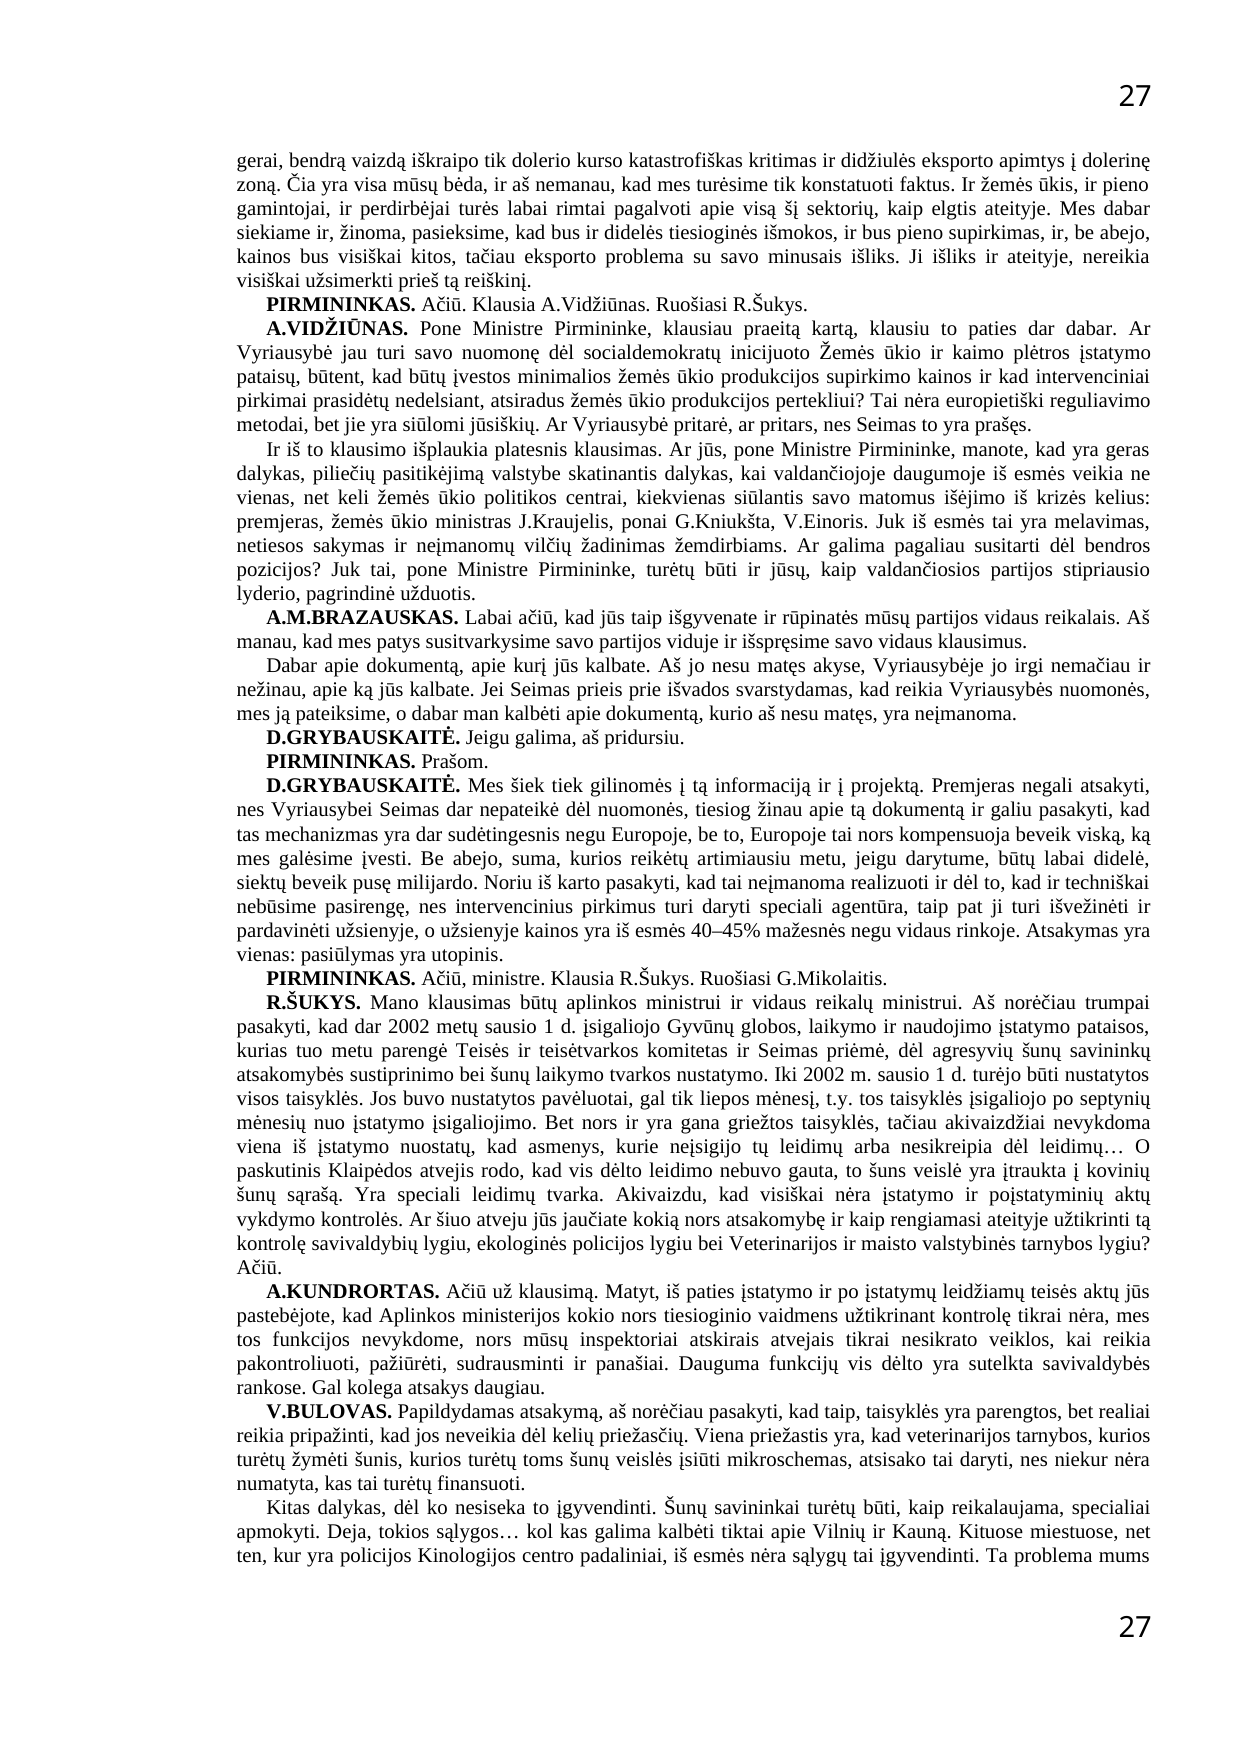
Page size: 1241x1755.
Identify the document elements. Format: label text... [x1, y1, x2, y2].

text V.BULOVAS. Papildydamas atsakymą, aš norėčiau pasakyti, kad taip, taisyklės yra parengtos, bet realiai reikia pripažinti, kad jos neveikia dėl kelių priežasčių. Viena priežastis yra, kad veterinarijos tarnybos, kurios turėtų žymėti šunis, kurios turėtų toms šunų veislės įsiūti mikroschemas, atsisako tai daryti, nes niekur nėra numatyta, kas tai turėtų finansuoti. [236, 1399, 1152, 1495]
text A.M.BRAZAUSKAS. Labai ačiū, kad jūs taip išgyvenate ir rūpinatės mūsų partijos vidaus reikalais. Aš manau, kad mes patys susitvarkysime savo partijos viduje ir išspręsime savo vidaus klausimus. [236, 605, 1152, 653]
text PIRMININKAS. Prašom. [236, 749, 1152, 773]
text R.ŠUKYS. Mano klausimas būtų aplinkos ministrui ir vidaus reikalų ministrui. Aš norėčiau trumpai pasakyti, kad dar 2002 metų sausio 1 d. įsigaliojo Gyvūnų globos, laikymo ir naudojimo įstatymo pataisos, kurias tuo metu parengė Teisės ir teisėtvarkos komitetas ir Seimas priėmė, dėl agresyvių šunų savininkų atsakomybės sustiprinimo bei šunų laikymo tvarkos nustatymo. Iki 2002 m. sausio 1 d. turėjo būti nustatytos visos taisyklės. Jos buvo nustatytos pavėluotai, gal tik liepos mėnesį, t.y. tos taisyklės įsigaliojo po septynių mėnesių nuo įstatymo įsigaliojimo. Bet nors ir yra gana griežtos taisyklės, tačiau akivaizdžiai nevykdoma viena iš įstatymo nuostatų, kad asmenys, kurie neįsigijo tų leidimų arba nesikreipia dėl leidimų… O paskutinis Klaipėdos atvejis rodo, kad vis dėlto leidimo nebuvo gauta, to šuns veislė yra įtraukta į kovinių šunų sąrašą. Yra speciali leidimų tvarka. Akivaizdu, kad visiškai nėra įstatymo ir poįstatyminių aktų vykdymo kontrolės. Ar šiuo atveju jūs jaučiate kokią nors atsakomybę ir kaip rengiamasi ateityje užtikrinti tą kontrolę savivaldybių lygiu, ekologinės policijos lygiu bei Veterinarijos ir maisto valstybinės tarnybos lygiu? Ačiū. [236, 990, 1152, 1279]
text Kitas dalykas, dėl ko nesiseka to įgyvendinti. Šunų savininkai turėtų būti, kaip reikalaujama, specialiai apmokyti. Deja, tokios sąlygos… kol kas galima kalbėti tiktai apie Vilnių ir Kauną. Kituose miestuose, net ten, kur yra policijos Kinologijos centro padaliniai, iš esmės nėra sąlygų tai įgyvendinti. Ta problema mums [236, 1495, 1152, 1567]
text A.VIDŽIŪNAS. Pone Ministre Pirmininke, klausiau praeitą kartą, klausiu to paties dar dabar. Ar Vyriausybė jau turi savo nuomonę dėl socialdemokratų inicijuoto Žemės ūkio ir kaimo plėtros įstatymo pataisų, būtent, kad būtų įvestos minimalios žemės ūkio produkcijos supirkimo kainos ir kad intervenciniai pirkimai prasidėtų nedelsiant, atsiradus žemės ūkio produkcijos pertekliui? Tai nėra europietiški reguliavimo metodai, bet jie yra siūlomi jūsiškių. Ar Vyriausybė pritarė, ar pritars, nes Seimas to yra prašęs. [236, 316, 1152, 436]
text D.GRYBAUSKAITĖ. Mes šiek tiek gilinomės į tą informaciją ir į projektą. Premjeras negali atsakyti, nes Vyriausybei Seimas dar nepateikė dėl nuomonės, tiesiog žinau apie tą dokumentą ir galiu pasakyti, kad tas mechanizmas yra dar sudėtingesnis negu Europoje, be to, Europoje tai nors kompensuoja beveik viską, ką mes galėsime įvesti. Be abejo, suma, kurios reikėtų artimiausiu metu, jeigu darytume, būtų labai didelė, siektų beveik pusę milijardo. Noriu iš karto pasakyti, kad tai neįmanoma realizuoti ir dėl to, kad ir techniškai nebūsime pasirengę, nes intervencinius pirkimus turi daryti speciali agentūra, taip pat ji turi išvežinėti ir pardavinėti užsienyje, o užsienyje kainos yra iš esmės 40–45% mažesnės negu vidaus rinkoje. Atsakymas yra vienas: pasiūlymas yra utopinis. [236, 773, 1152, 966]
text A.KUNDRORTAS. Ačiū už klausimą. Matyt, iš paties įstatymo ir po įstatymų leidžiamų teisės aktų jūs pastebėjote, kad Aplinkos ministerijos kokio nors tiesioginio vaidmens užtikrinant kontrolę tikrai nėra, mes tos funkcijos nevykdome, nors mūsų inspektoriai atskirais atvejais tikrai nesikrato veiklos, kai reikia pakontroliuoti, pažiūrėti, sudrausminti ir panašiai. Dauguma funkcijų vis dėlto yra sutelkta savivaldybės rankose. Gal kolega atsakys daugiau. [236, 1279, 1152, 1399]
text gerai, bendrą vaizdą iškraipo tik dolerio kurso katastrofiškas kritimas ir didžiulės eksporto apimtys į dolerinę zoną. Čia yra visa mūsų bėda, ir aš nemanau, kad mes turėsime tik konstatuoti faktus. Ir žemės ūkis, ir pieno gamintojai, ir perdirbėjai turės labai rimtai pagalvoti apie visą šį sektorių, kaip elgtis ateityje. Mes dabar siekiame ir, žinoma, pasieksime, kad bus ir didelės tiesioginės išmokos, ir bus pieno supirkimas, ir, be abejo, kainos bus visiškai kitos, tačiau eksporto problema su savo minusais išliks. Ji išliks ir ateityje, nereikia visiškai užsimerkti prieš tą reiškinį. [236, 148, 1152, 292]
text PIRMININKAS. Ačiū, ministre. Klausia R.Šukys. Ruošiasi G.Mikolaitis. [236, 966, 1152, 990]
text Dabar apie dokumentą, apie kurį jūs kalbate. Aš jo nesu matęs akyse, Vyriausybėje jo irgi nemačiau ir nežinau, apie ką jūs kalbate. Jei Seimas prieis prie išvados svarstydamas, kad reikia Vyriausybės nuomonės, mes ją pateiksime, o dabar man kalbėti apie dokumentą, kurio aš nesu matęs, yra neįmanoma. [236, 653, 1152, 725]
text D.GRYBAUSKAITĖ. Jeigu galima, aš pridursiu. [236, 725, 1152, 749]
text Ir iš to klausimo išplaukia platesnis klausimas. Ar jūs, pone Ministre Pirmininke, manote, kad yra geras dalykas, piliečių pasitikėjimą valstybe skatinantis dalykas, kai valdančiojoje daugumoje iš esmės veikia ne vienas, net keli žemės ūkio politikos centrai, kiekvienas siūlantis savo matomus išėjimo iš krizės kelius: premjeras, žemės ūkio ministras J.Kraujelis, ponai G.Kniukšta, V.Einoris. Juk iš esmės tai yra melavimas, netiesos sakymas ir neįmanomų vilčių žadinimas žemdirbiams. Ar galima pagaliau susitarti dėl bendros pozicijos? Juk tai, pone Ministre Pirmininke, turėtų būti ir jūsų, kaip valdančiosios partijos stipriausio lyderio, pagrindinė užduotis. [236, 436, 1152, 605]
text PIRMININKAS. Ačiū. Klausia A.Vidžiūnas. Ruošiasi R.Šukys. [236, 292, 1152, 316]
